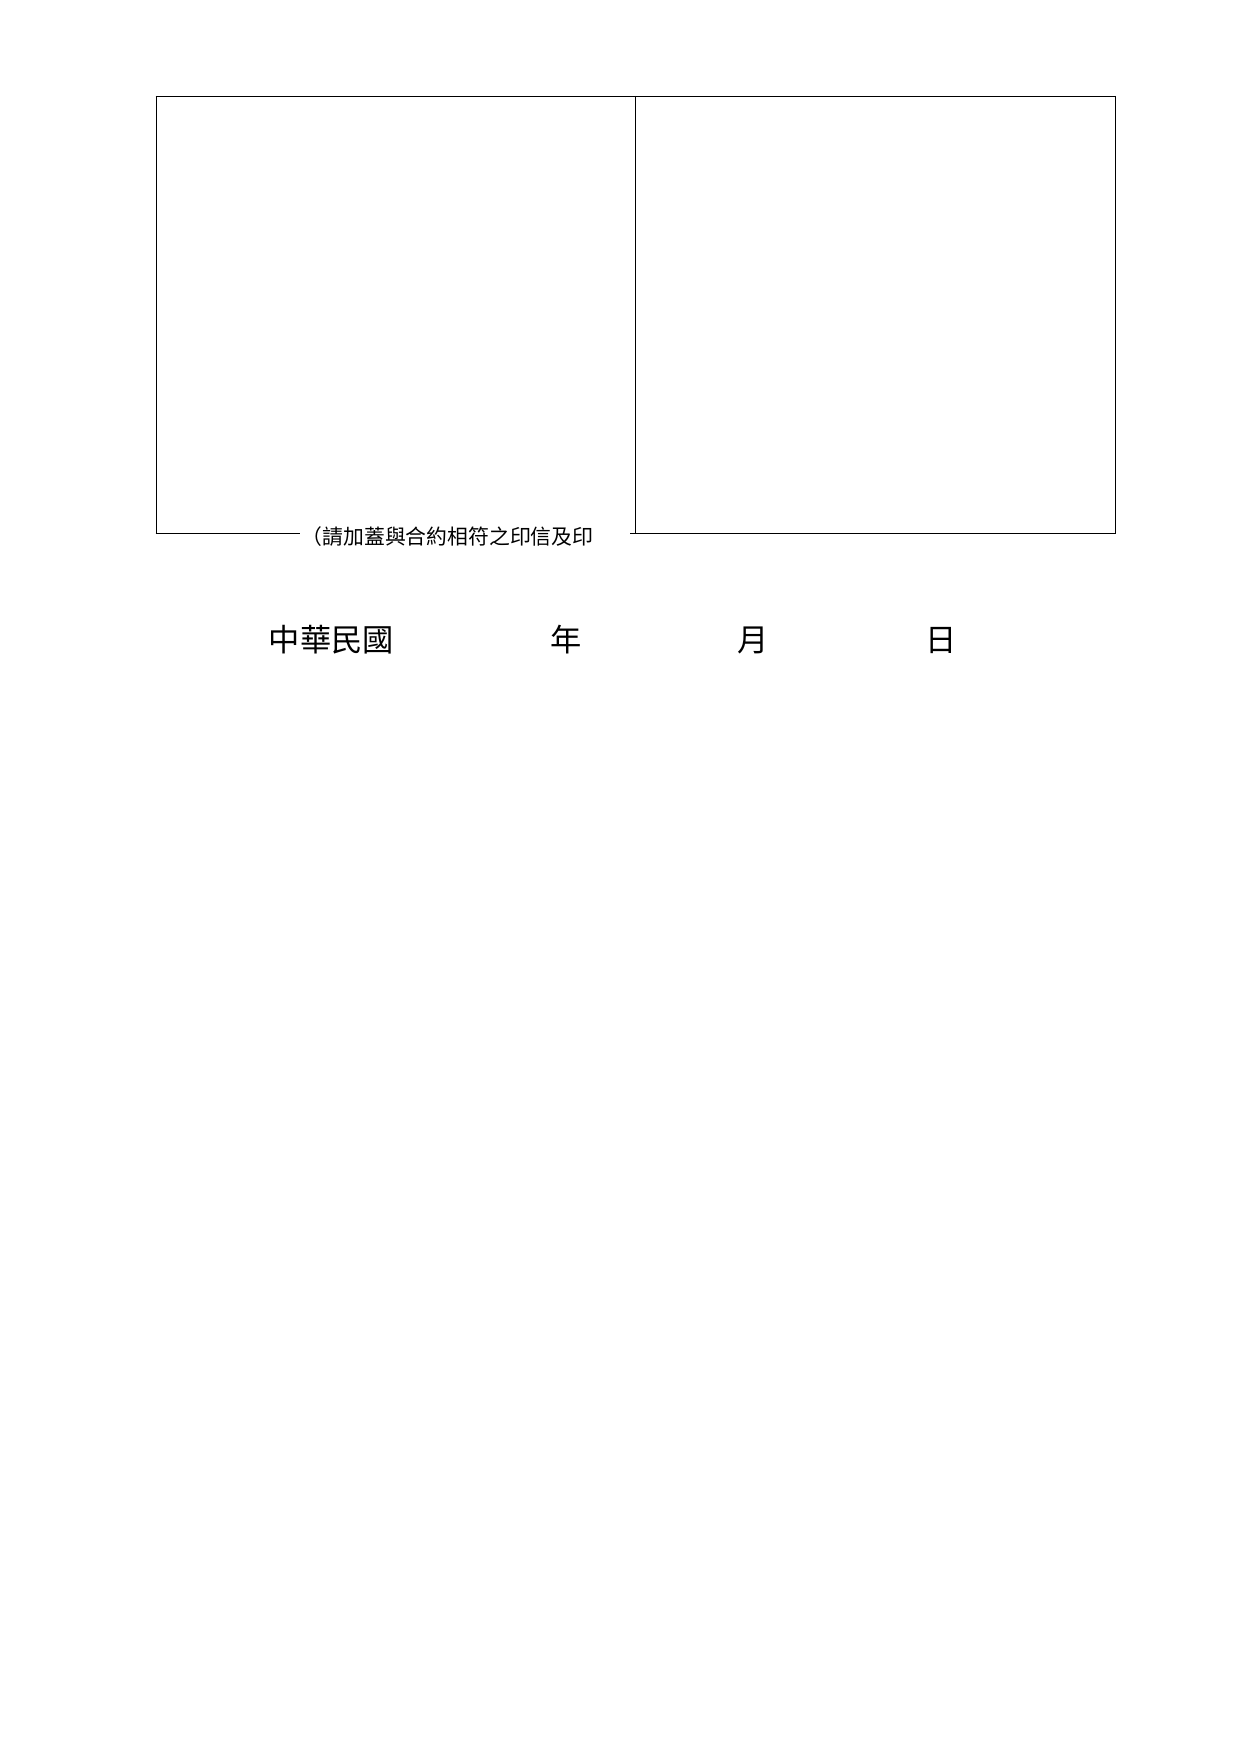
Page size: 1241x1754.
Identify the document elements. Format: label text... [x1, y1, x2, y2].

table_cell [302, 521, 628, 555]
table_cell [157, 97, 635, 533]
table_cell [636, 97, 1115, 533]
text 中華民國 年 月 日 [130, 596, 1110, 658]
